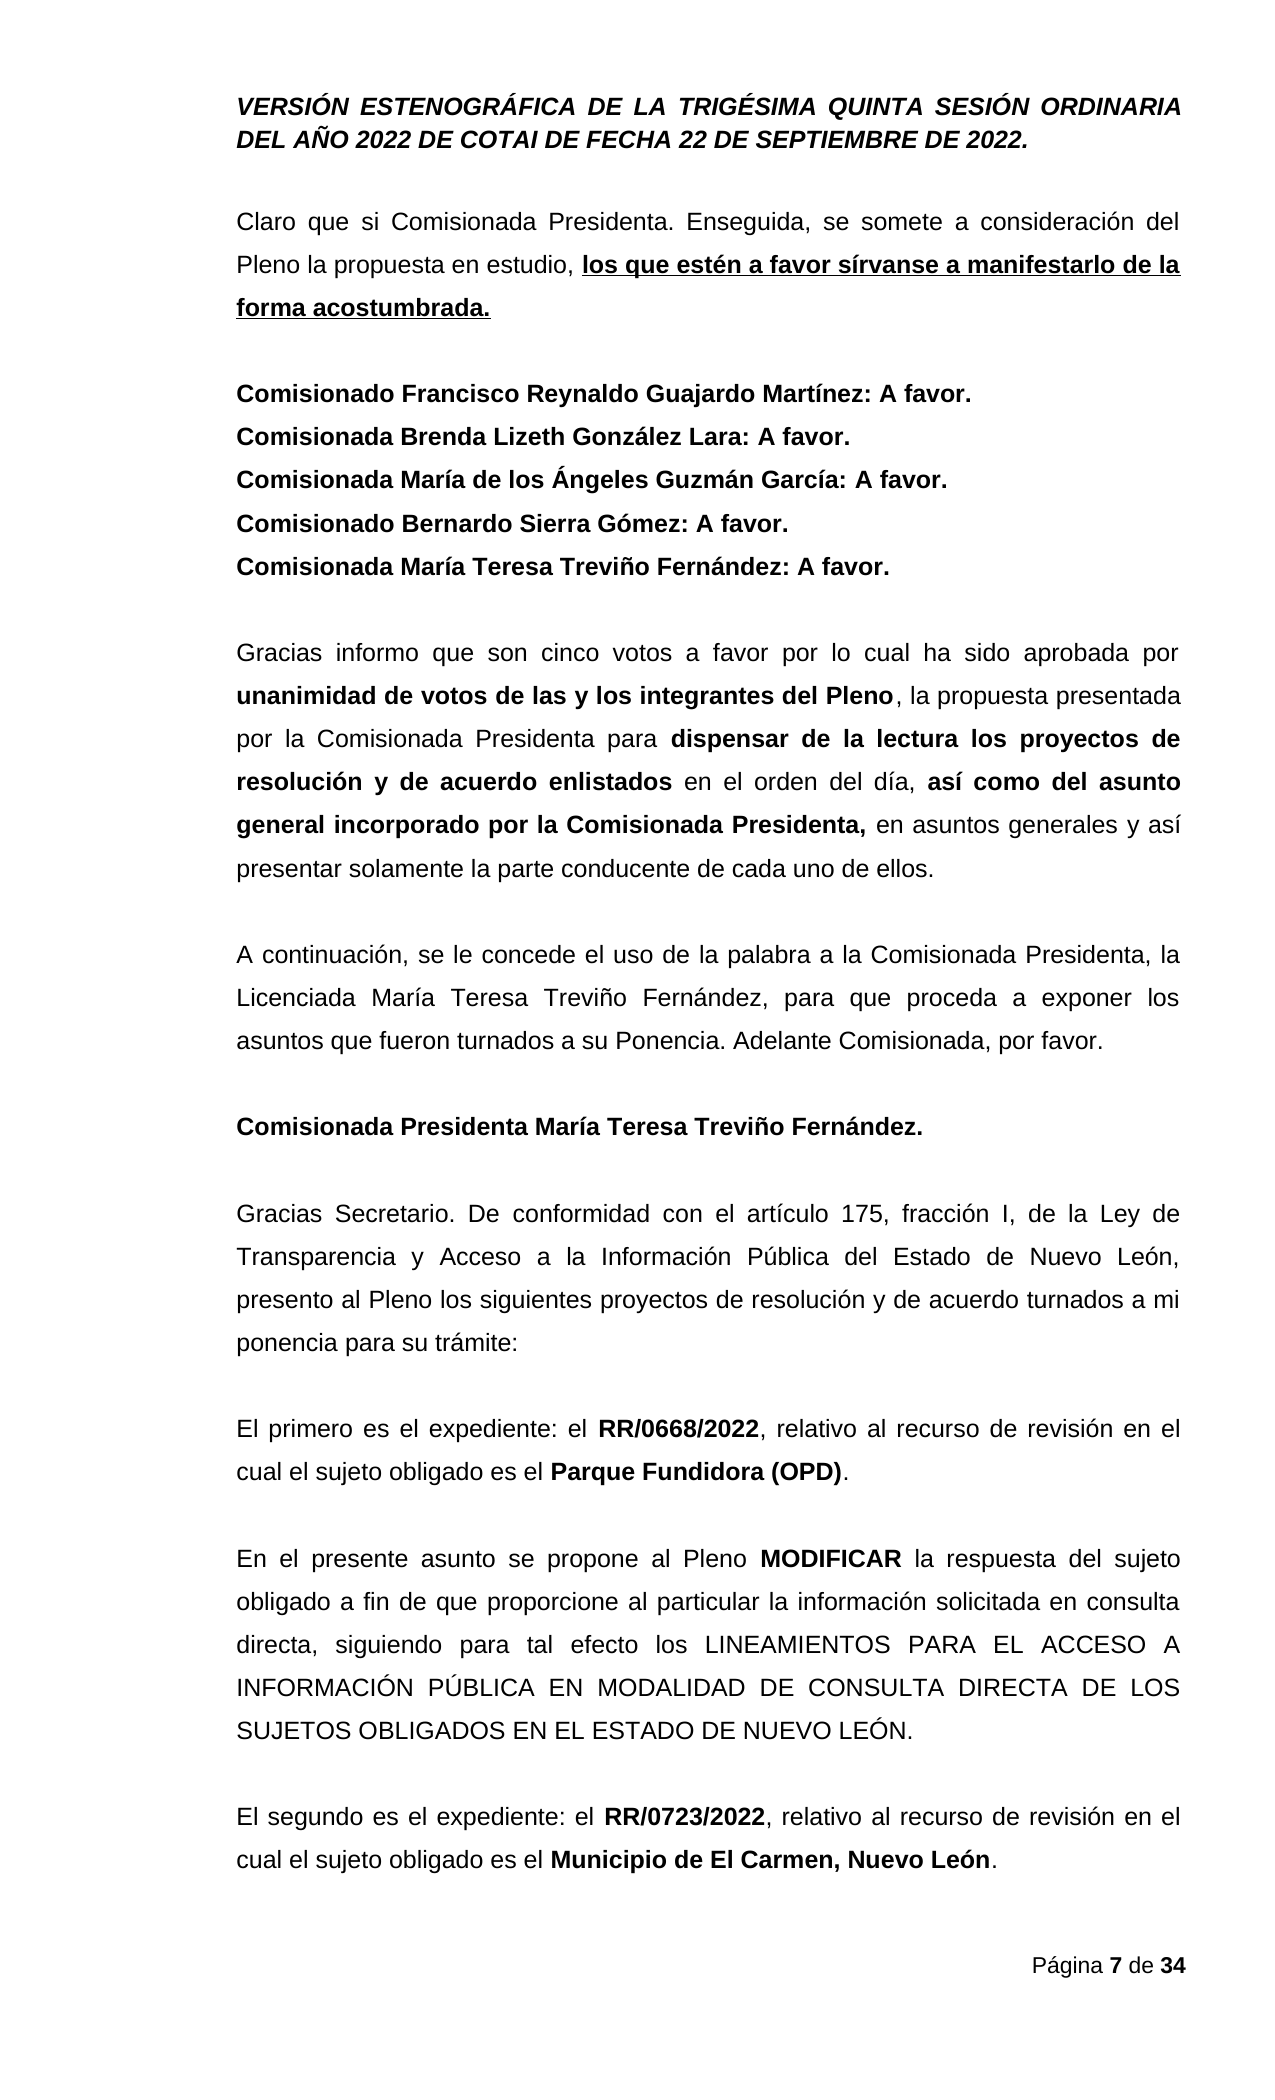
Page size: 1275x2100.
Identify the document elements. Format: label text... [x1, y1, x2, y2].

text En el presente asunto se propone al Pleno MODIFICAR la respuesta del sujeto obligado a fin de que proporcione al particular la información solicitada en consulta directa, siguiendo para tal efecto los LINEAMIENTOS PARA EL ACCESO A INFORMACIÓN PÚBLICA EN MODALIDAD DE CONSULTA DIRECTA DE LOS SUJETOS OBLIGADOS EN EL ESTADO DE NUEVO LEÓN. [236, 1544, 1181, 1745]
text Gracias informo que son cinco votos a favor por lo cual ha sido aprobada por unanimidad de votos de las y los integrantes del Pleno, la propuesta presentada por la Comisionada Presidenta para dispensar de la lectura los proyectos de resolución y de acuerdo enlistados en el orden del día, así como del asunto general incorporado por la Comisionada Presidenta, en asuntos generales y así presentar solamente la parte conducente de cada uno de ellos. [236, 638, 1181, 882]
text Comisionada Brenda Lizeth González Lara: A favor. [236, 422, 1181, 451]
text Comisionado Bernardo Sierra Gómez: A favor. [236, 509, 1181, 537]
text Comisionada María Teresa Treviño Fernández: A favor. [236, 552, 1181, 581]
text Claro que si Comisionada Presidenta. Enseguida, se somete a consideración del Pleno la propuesta en estudio, los que estén a favor sírvanse a manifestarlo de la forma acostumbrada. [236, 207, 1181, 322]
text Gracias Secretario. De conformidad con el artículo 175, fracción I, de la Ley de Transparencia y Acceso a la Información Pública del Estado de Nuevo León, presento al Pleno los siguientes proyectos de resolución y de acuerdo turnados a mi ponencia para su trámite: [236, 1199, 1181, 1357]
text Comisionado Francisco Reynaldo Guajardo Martínez: A favor. [236, 379, 1181, 408]
text A continuación, se le concede el uso de la palabra a la Comisionada Presidenta, la Licenciada María Teresa Treviño Fernández, para que proceda a exponer los asuntos que fueron turnados a su Ponencia. Adelante Comisionada, por favor. [236, 940, 1181, 1055]
text Comisionada María de los Ángeles Guzmán García: A favor. [236, 466, 1181, 494]
text El segundo es el expediente: el RR/0723/2022, relativo al recurso de revisión en el cual el sujeto obligado es el Municipio de El Carmen, Nuevo León. [236, 1802, 1181, 1874]
text El primero es el expediente: el RR/0668/2022, relativo al recurso de revisión en el cual el sujeto obligado es el Parque Fundidora (OPD). [236, 1414, 1181, 1486]
text Comisionada Presidenta María Teresa Treviño Fernández. [236, 1112, 1181, 1141]
